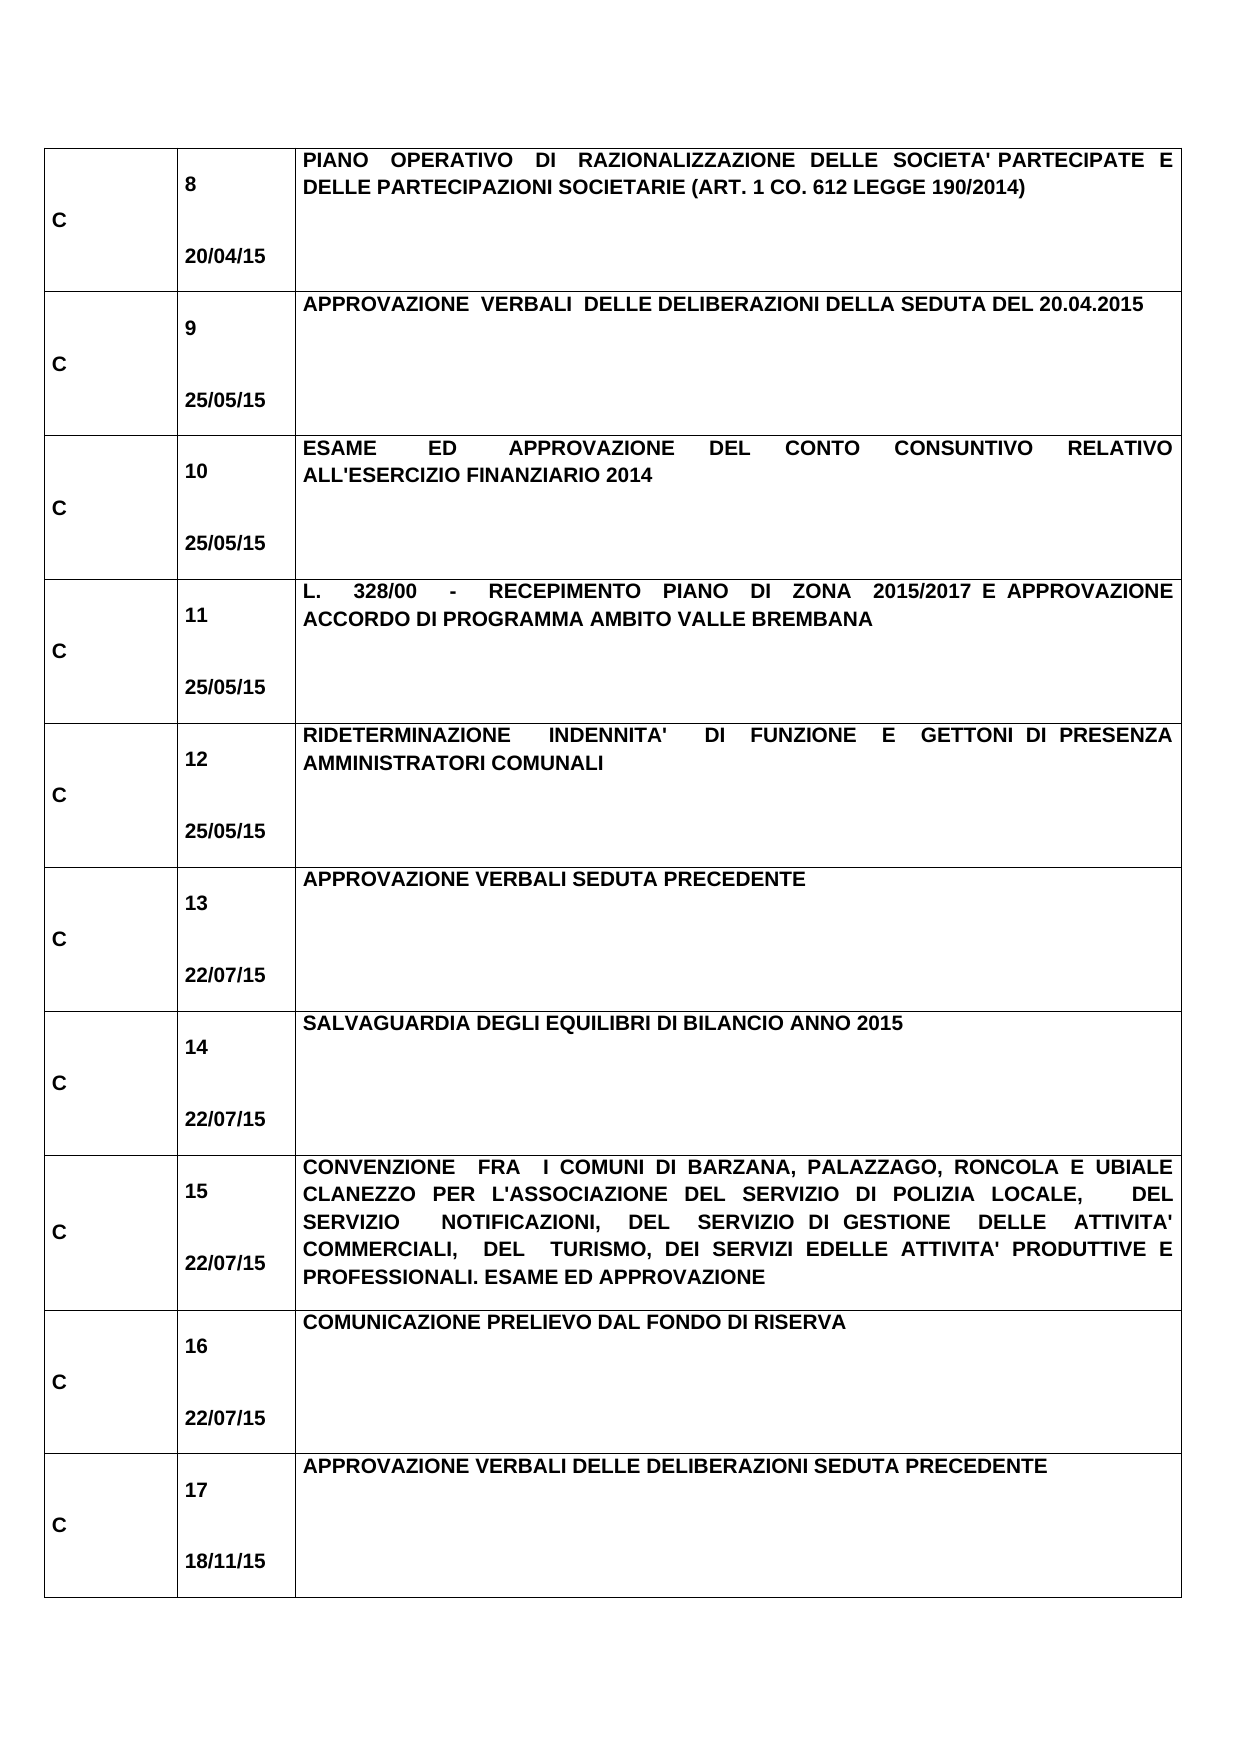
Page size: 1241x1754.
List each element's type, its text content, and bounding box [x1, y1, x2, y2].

table_cell L. 328/00 - RECEPIMENTO PIANO DI ZONA 2015/2017 E APPROVAZIONE ACCORDO DI PROGRAMMA AMBITO VALLE BREMBANA [296, 580, 1181, 723]
table_cell 16 22/07/15 [178, 1311, 295, 1453]
table_cell APPROVAZIONE VERBALI DELLE DELIBERAZIONI SEDUTA PRECEDENTE [296, 1454, 1181, 1597]
table_cell C [45, 1454, 177, 1597]
table_cell C [45, 580, 177, 723]
table_cell 14 22/07/15 [178, 1012, 295, 1154]
table_cell RIDETERMINAZIONE INDENNITA' DI FUNZIONE E GETTONI DI PRESENZA AMMINISTRATORI COMUNALI [296, 724, 1181, 867]
table_cell APPROVAZIONE VERBALI DELLE DELIBERAZIONI DELLA SEDUTA DEL 20.04.2015 [296, 292, 1181, 435]
table_cell C [45, 149, 177, 291]
table_cell C [45, 1156, 177, 1309]
table_cell C [45, 1311, 177, 1453]
table_cell 10 25/05/15 [178, 436, 295, 579]
table_cell CONVENZIONE FRA I COMUNI DI BARZANA, PALAZZAGO, RONCOLA E UBIALE CLANEZZO PER L'ASSOCIAZIONE DEL SERVIZIO DI POLIZIA LOCALE, DEL SERVIZIO NOTIFICAZIONI, DEL SERVIZIO DI GESTIONE DELLE ATTIVITA' COMMERCIALI, DEL TURISMO, DEI SERVIZI EDELLE ATTIVITA' PRODUTTIVE E PROFESSIONALI. ESAME ED APPROVAZIONE [296, 1156, 1181, 1309]
table_cell C [45, 868, 177, 1011]
table_cell C [45, 292, 177, 435]
table_cell SALVAGUARDIA DEGLI EQUILIBRI DI BILANCIO ANNO 2015 [296, 1012, 1181, 1154]
table_cell 15 22/07/15 [178, 1156, 295, 1309]
table_cell 17 18/11/15 [178, 1454, 295, 1597]
table_cell C [45, 724, 177, 867]
table_cell 9 25/05/15 [178, 292, 295, 435]
table_cell COMUNICAZIONE PRELIEVO DAL FONDO DI RISERVA [296, 1311, 1181, 1453]
table_cell 12 25/05/15 [178, 724, 295, 867]
table_cell 8 20/04/15 [178, 149, 295, 291]
table_cell C [45, 1012, 177, 1154]
table_cell PIANO OPERATIVO DI RAZIONALIZZAZIONE DELLE SOCIETA' PARTECIPATE E DELLE PARTECIPAZIONI SOCIETARIE (ART. 1 CO. 612 LEGGE 190/2014) [296, 149, 1181, 291]
table_cell 13 22/07/15 [178, 868, 295, 1011]
table_cell APPROVAZIONE VERBALI SEDUTA PRECEDENTE [296, 868, 1181, 1011]
table_cell C [45, 436, 177, 579]
table_cell ESAME ED APPROVAZIONE DEL CONTO CONSUNTIVO RELATIVO ALL'ESERCIZIO FINANZIARIO 2014 [296, 436, 1181, 579]
table_cell 11 25/05/15 [178, 580, 295, 723]
